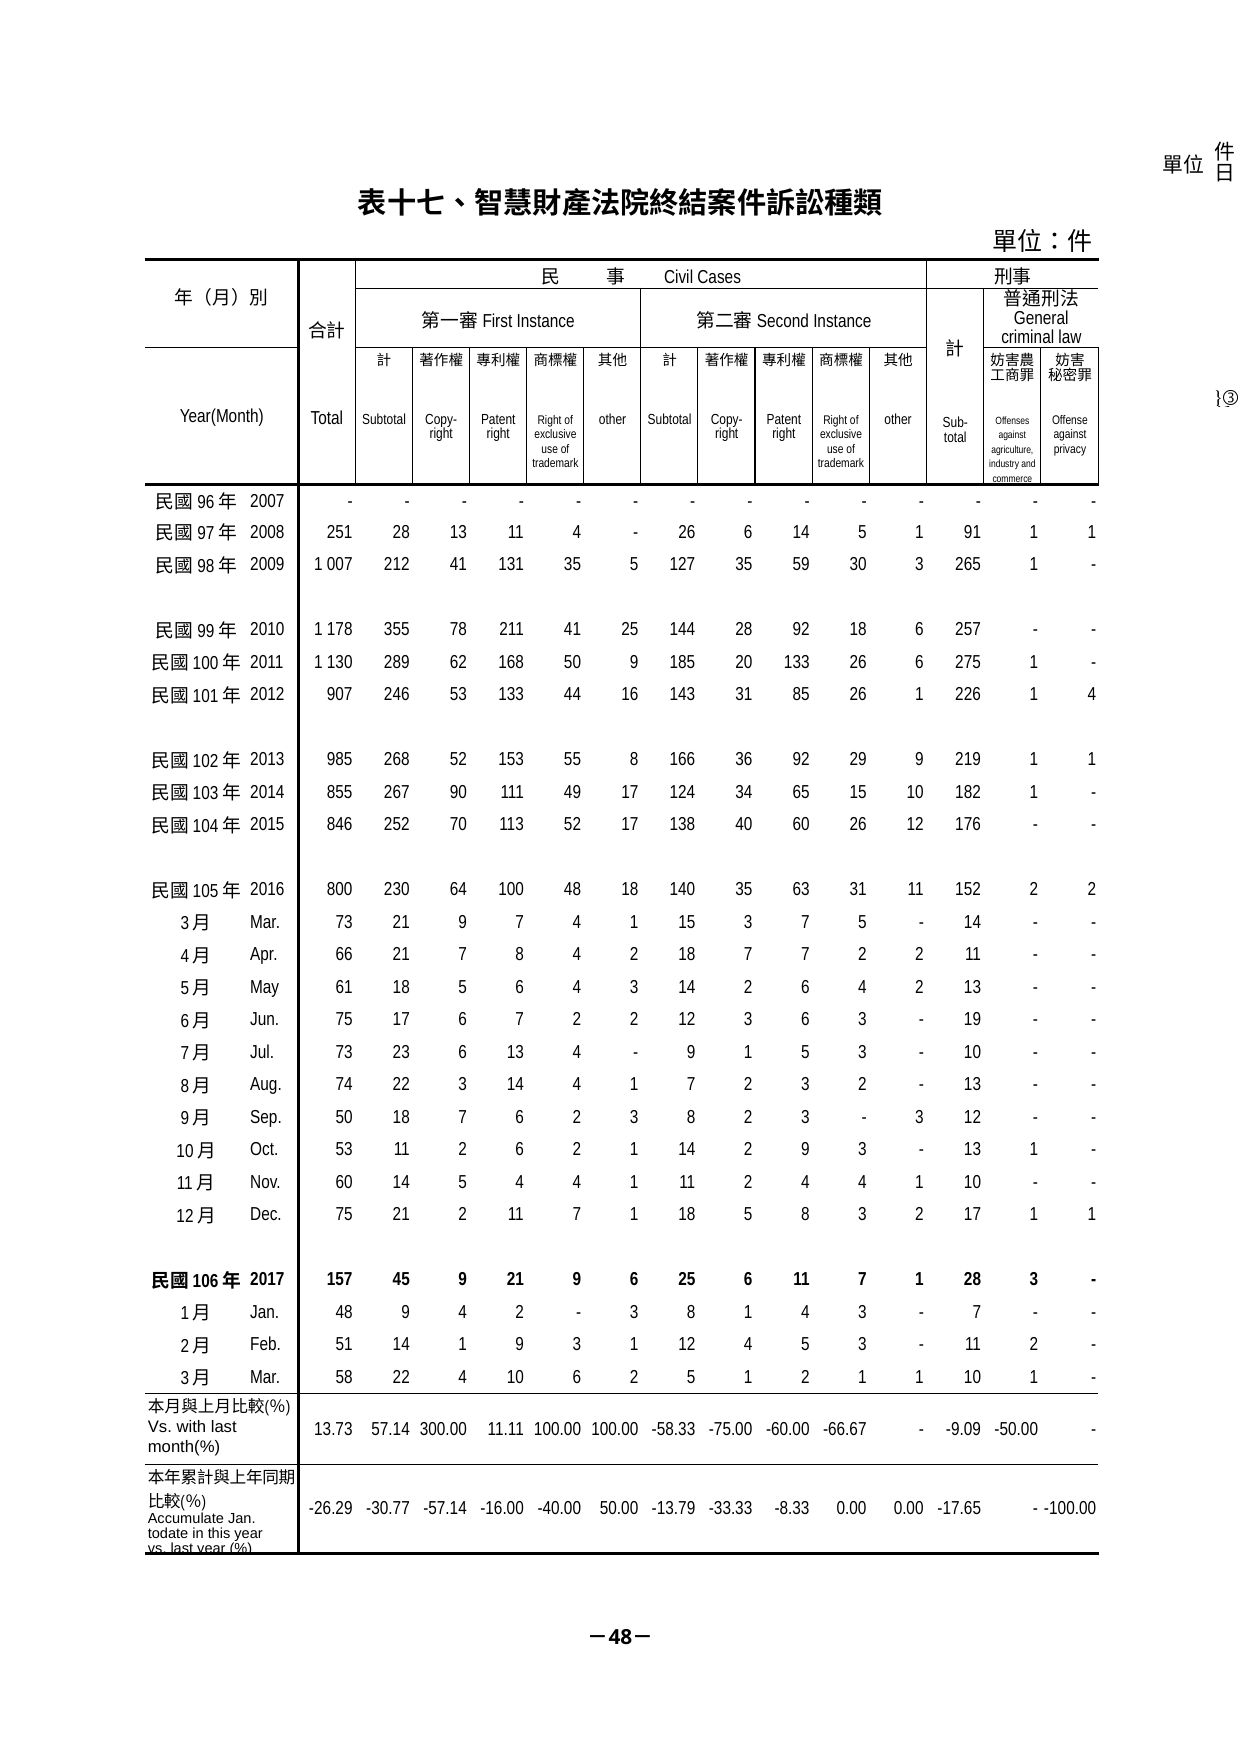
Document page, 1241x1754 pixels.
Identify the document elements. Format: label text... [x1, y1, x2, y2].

table_cell 11 [755, 1263, 812, 1295]
table_cell - [984, 808, 1041, 840]
table_cell 4 [527, 1068, 584, 1100]
table_cell 185 [641, 645, 698, 678]
table_cell 1 [584, 1133, 641, 1165]
table_cell 2014 [247, 775, 297, 808]
table_cell 3 [527, 1328, 584, 1360]
table_cell -9.09 [926, 1394, 983, 1463]
table_cell 85 [755, 678, 812, 710]
table_cell 1 [984, 1360, 1041, 1393]
table_cell [926, 710, 983, 743]
table_cell - [755, 486, 812, 515]
table_cell 1 [698, 1295, 755, 1328]
table_cell 18 [641, 938, 698, 970]
table_cell 143 [641, 678, 698, 710]
table_cell [984, 580, 1041, 613]
table_cell Mar. [247, 905, 297, 938]
table_cell 11 [926, 1328, 983, 1360]
table_cell 55 [527, 743, 584, 775]
table_cell 6 [755, 970, 812, 1003]
table_cell 800 [300, 873, 355, 905]
table_cell 100 [470, 873, 527, 905]
table_cell 2 [698, 1068, 755, 1100]
table_cell 21 [355, 905, 412, 938]
table_cell 35 [698, 873, 755, 905]
table_cell - [527, 486, 584, 515]
table_cell 75 [300, 1198, 355, 1230]
table_cell 100.00 [527, 1394, 584, 1463]
table_cell 7 [412, 938, 469, 970]
table_cell 11 [470, 515, 527, 548]
table_cell 66 [300, 938, 355, 970]
table_cell [812, 1230, 869, 1263]
table_cell 1 [812, 1360, 869, 1393]
table_cell Jun. [247, 1003, 297, 1035]
table_cell 300.00 [412, 1394, 469, 1463]
table_cell - [1041, 1360, 1099, 1393]
table_cell [355, 840, 412, 873]
table_cell -60.00 [755, 1394, 812, 1463]
table_cell [641, 580, 698, 613]
table_cell 1 007 [300, 548, 355, 580]
table_cell [527, 1230, 584, 1263]
table_cell 846 [300, 808, 355, 840]
table_cell 4 [527, 515, 584, 548]
table_cell 本年累計與上年同期比較(％) Accumulate Jan. todate in this year vs. last year (%) [145, 1465, 297, 1552]
table_cell - [869, 1003, 926, 1035]
table_cell 14 [355, 1165, 412, 1198]
table_cell 11 [641, 1165, 698, 1198]
table_cell Apr. [247, 938, 297, 970]
table_cell 1 [984, 548, 1041, 580]
table_cell - [1041, 1133, 1099, 1165]
table_cell [300, 710, 355, 743]
table_cell 5 [584, 548, 641, 580]
table_cell [1041, 710, 1099, 743]
table_cell 民國103年 [145, 775, 247, 808]
table_cell 1 [984, 1133, 1041, 1165]
table_cell [355, 580, 412, 613]
table_cell 6 [698, 1263, 755, 1295]
table_cell 3 [412, 1068, 469, 1100]
table_cell 5 [755, 1035, 812, 1068]
table_cell -33.33 [698, 1465, 755, 1552]
table_cell 1 [869, 515, 926, 548]
table_cell [926, 840, 983, 873]
table_cell 2 [812, 1068, 869, 1100]
table_cell 8 [755, 1198, 812, 1230]
table_cell 58 [300, 1360, 355, 1393]
table_cell 12 [641, 1003, 698, 1035]
table_cell 29 [812, 743, 869, 775]
table_cell 48 [300, 1295, 355, 1328]
table_cell 18 [641, 1198, 698, 1230]
table_cell 著作權 Copy- right [413, 348, 469, 483]
table_cell 65 [755, 775, 812, 808]
table_cell - [984, 970, 1041, 1003]
table_cell 92 [755, 743, 812, 775]
table_cell 3月 [145, 905, 247, 938]
table_cell Mar. [247, 1360, 297, 1393]
table_cell - [1041, 970, 1099, 1003]
table_cell 4 [755, 1295, 812, 1328]
table_cell 246 [355, 678, 412, 710]
table_cell 5 [412, 970, 469, 1003]
table_cell 28 [355, 515, 412, 548]
table_cell 2 [984, 873, 1041, 905]
table_cell 48 [527, 873, 584, 905]
table_cell [584, 580, 641, 613]
table_cell [1041, 840, 1099, 873]
table_cell 4 [412, 1360, 469, 1393]
table_cell - [869, 905, 926, 938]
table_cell 13 [926, 970, 983, 1003]
table_cell 1 [984, 1198, 1041, 1230]
table_cell 8 [641, 1100, 698, 1133]
table_cell 907 [300, 678, 355, 710]
table_cell 16 [584, 678, 641, 710]
table_cell 7月 [145, 1035, 247, 1068]
table_cell 4 [527, 1035, 584, 1068]
table_cell 11 [355, 1133, 412, 1165]
table_cell [412, 1230, 469, 1263]
table_cell [145, 840, 247, 873]
table_cell 3 [812, 1003, 869, 1035]
table_cell [984, 710, 1041, 743]
table_cell [1041, 580, 1099, 613]
table_cell 3 [812, 1295, 869, 1328]
table_cell [470, 710, 527, 743]
table_cell 4 [812, 970, 869, 1003]
table_cell 著作權 Copy- right [698, 348, 754, 483]
table_cell 355 [355, 613, 412, 645]
table_cell 民國104年 [145, 808, 247, 840]
table_cell 計 Sub- total [927, 289, 983, 483]
table_cell Sep. [247, 1100, 297, 1133]
table_cell 2 [527, 1133, 584, 1165]
table_cell Jul. [247, 1035, 297, 1068]
table_cell [755, 710, 812, 743]
table_cell 73 [300, 905, 355, 938]
table_cell 22 [355, 1360, 412, 1393]
table_cell 4 [812, 1165, 869, 1198]
table_cell 2 [984, 1328, 1041, 1360]
table_cell 140 [641, 873, 698, 905]
table_cell 78 [412, 613, 469, 645]
table_cell 257 [926, 613, 983, 645]
table_cell [869, 1230, 926, 1263]
table_cell 52 [412, 743, 469, 775]
table_cell 1 [1041, 743, 1099, 775]
table_cell [527, 580, 584, 613]
table_cell 267 [355, 775, 412, 808]
table_cell - [812, 1100, 869, 1133]
table_cell 5 [812, 515, 869, 548]
table_cell 166 [641, 743, 698, 775]
table_cell 74 [300, 1068, 355, 1100]
table_cell - [1041, 905, 1099, 938]
table_cell [869, 710, 926, 743]
table_cell 3 [984, 1263, 1041, 1295]
table_cell 妨害 秘密罪 Offense against privacy [1041, 348, 1098, 483]
table_cell - [1041, 808, 1099, 840]
table_cell 2 [869, 938, 926, 970]
table_cell 8 [470, 938, 527, 970]
table_cell 1 [412, 1328, 469, 1360]
table_cell 民國 99年 [145, 613, 247, 645]
table_cell [470, 840, 527, 873]
table_cell - [984, 486, 1041, 515]
table_cell 2 [698, 970, 755, 1003]
table_cell [755, 1230, 812, 1263]
table_cell 12 [641, 1328, 698, 1360]
table_cell 9 [641, 1035, 698, 1068]
table_cell 2011 [247, 645, 297, 678]
table_cell 0.00 [869, 1465, 926, 1552]
table_cell [247, 580, 297, 613]
table_cell 4 [412, 1295, 469, 1328]
table_cell 2 [527, 1003, 584, 1035]
table_cell 1 [869, 1360, 926, 1393]
table_cell 17 [584, 775, 641, 808]
table_cell [984, 1230, 1041, 1263]
table_cell 153 [470, 743, 527, 775]
table_cell 111 [470, 775, 527, 808]
table_cell 9月 [145, 1100, 247, 1133]
table_cell 4 [1041, 678, 1099, 710]
table_cell 124 [641, 775, 698, 808]
table_cell 17 [355, 1003, 412, 1035]
table_cell 6 [470, 970, 527, 1003]
table_cell 3 [584, 1100, 641, 1133]
table_cell - [300, 486, 355, 515]
table_cell -40.00 [527, 1465, 584, 1552]
table_cell 1 [984, 775, 1041, 808]
text 單位：件 [148, 221, 1092, 258]
table_cell [300, 840, 355, 873]
table_cell 1 [584, 1165, 641, 1198]
table_cell 2 [527, 1100, 584, 1133]
table_cell - [869, 1328, 926, 1360]
table_cell 8 [641, 1295, 698, 1328]
table_cell 普通刑法 General criminal law [984, 288, 1099, 347]
table_cell 63 [755, 873, 812, 905]
table_cell - [1041, 486, 1099, 515]
table_cell [698, 840, 755, 873]
table_cell 4 [527, 970, 584, 1003]
table_cell 157 [300, 1263, 355, 1295]
table_cell - [698, 486, 755, 515]
table_cell 2 [698, 1165, 755, 1198]
table_cell 1 [698, 1360, 755, 1393]
table_cell 14 [755, 515, 812, 548]
table_cell 131 [470, 548, 527, 580]
table_cell 其他 other [584, 348, 640, 483]
table_cell 22 [355, 1068, 412, 1100]
table_cell 9 [869, 743, 926, 775]
table_cell 2013 [247, 743, 297, 775]
table_cell 251 [300, 515, 355, 548]
table_cell - [984, 1165, 1041, 1198]
table_cell - [984, 938, 1041, 970]
table_cell 92 [755, 613, 812, 645]
table_cell 1 [1041, 1198, 1099, 1230]
table_cell 10 [926, 1035, 983, 1068]
table_cell 9 [527, 1263, 584, 1295]
table_cell 2 [755, 1360, 812, 1393]
table_cell 2 [584, 1360, 641, 1393]
table_cell 3 [812, 1328, 869, 1360]
table_cell 28 [698, 613, 755, 645]
text 表十七、智慧財產法院終結案件訴訟種類 [1162, 173, 1212, 181]
table_cell 18 [584, 873, 641, 905]
table_cell - [1041, 1035, 1099, 1068]
table_cell 11 [869, 873, 926, 905]
table_cell 62 [412, 645, 469, 678]
table_cell [755, 580, 812, 613]
table_cell 985 [300, 743, 355, 775]
table_cell 8月 [145, 1068, 247, 1100]
table_cell 75 [300, 1003, 355, 1035]
table_cell - [869, 1394, 926, 1463]
table_cell - [1041, 1165, 1099, 1198]
table_cell -13.79 [641, 1465, 698, 1552]
table_cell 9 [755, 1133, 812, 1165]
table_cell 10 [926, 1165, 983, 1198]
table_cell - [584, 486, 641, 515]
table_cell 53 [300, 1133, 355, 1165]
table_cell Oct. [247, 1133, 297, 1165]
table_cell 252 [355, 808, 412, 840]
table_cell 3 [869, 548, 926, 580]
table_cell 計 Subtotal [356, 348, 412, 483]
table_cell 14 [641, 970, 698, 1003]
table_cell 2 [869, 970, 926, 1003]
table_cell 2 [698, 1100, 755, 1133]
table_cell 6 [869, 645, 926, 678]
table_cell [145, 580, 247, 613]
table_cell 2 [470, 1295, 527, 1328]
table_cell 商標權 Right of exclusive use of trademark [813, 348, 869, 483]
table_cell 91 [926, 515, 983, 548]
table_cell 212 [355, 548, 412, 580]
table_cell 7 [470, 1003, 527, 1035]
table_cell 6 [470, 1100, 527, 1133]
table_cell [300, 580, 355, 613]
table_cell [984, 840, 1041, 873]
table_cell 176 [926, 808, 983, 840]
table_cell 26 [812, 645, 869, 678]
table_cell 70 [412, 808, 469, 840]
table_cell 2010 [247, 613, 297, 645]
table_cell [412, 710, 469, 743]
table_cell 113 [470, 808, 527, 840]
table_cell [641, 710, 698, 743]
table_cell 7 [527, 1198, 584, 1230]
table_cell [247, 840, 297, 873]
table_cell 51 [300, 1328, 355, 1360]
table_cell 21 [470, 1263, 527, 1295]
table_cell -100.00 [1041, 1464, 1099, 1552]
table_cell -17.65 [926, 1465, 983, 1552]
table_cell 1 130 [300, 645, 355, 678]
table_cell 第一審 First Instance [356, 289, 640, 347]
table_cell 138 [641, 808, 698, 840]
table_cell 其他 other [870, 348, 926, 483]
table_cell 7 [641, 1068, 698, 1100]
table_cell -30.77 [355, 1465, 412, 1552]
table_cell 5 [698, 1198, 755, 1230]
table_cell 11 [470, 1198, 527, 1230]
table_cell 1 [869, 678, 926, 710]
table_cell 專利權 Patent right [470, 348, 526, 483]
table_cell 民國 96年 [145, 486, 247, 515]
table_cell 59 [755, 548, 812, 580]
table_cell 1 [869, 1165, 926, 1198]
table_cell 4 [527, 1165, 584, 1198]
table_cell [1041, 1230, 1099, 1263]
table_cell 73 [300, 1035, 355, 1068]
table_cell - [641, 486, 698, 515]
table_cell 民國100年 [145, 645, 247, 678]
table_cell 9 [470, 1328, 527, 1360]
table_cell [355, 710, 412, 743]
table_cell 31 [698, 678, 755, 710]
table_cell 152 [926, 873, 983, 905]
table_cell Dec. [247, 1198, 297, 1230]
table_cell - [1041, 1068, 1099, 1100]
table_cell - [869, 1133, 926, 1165]
table_cell 3 [698, 1003, 755, 1035]
table_cell 民國 97年 [145, 515, 247, 548]
table_cell 41 [412, 548, 469, 580]
table_cell 3 [869, 1100, 926, 1133]
table_cell 12月 [145, 1198, 247, 1230]
text 單位： [1162, 148, 1212, 173]
table_cell 50.00 [584, 1465, 641, 1552]
table_cell 60 [755, 808, 812, 840]
table_cell 5 [641, 1360, 698, 1393]
table_cell 13.73 [300, 1394, 355, 1463]
table_cell [355, 1230, 412, 1263]
table_cell [698, 1230, 755, 1263]
table_cell 專利權 Patent right [756, 348, 812, 483]
table_cell 民國102年 [145, 743, 247, 775]
table_cell [812, 710, 869, 743]
table_cell 2008 [247, 515, 297, 548]
text 表十七、智慧財產法院終結案件訴訟種類 [148, 183, 1092, 221]
table_cell 7 [470, 905, 527, 938]
table_cell 12 [869, 808, 926, 840]
table_cell [869, 580, 926, 613]
table_cell 90 [412, 775, 469, 808]
table_cell 1月 [145, 1295, 247, 1328]
table_cell 211 [470, 613, 527, 645]
table_cell 4 [470, 1165, 527, 1198]
table_cell - [812, 486, 869, 515]
table_header 刑事 [927, 261, 1099, 288]
table_cell 219 [926, 743, 983, 775]
table_cell 2017 [247, 1263, 297, 1295]
table_cell 2012 [247, 678, 297, 710]
table_cell 35 [527, 548, 584, 580]
table_cell 855 [300, 775, 355, 808]
table_cell 45 [355, 1263, 412, 1295]
table_cell 7 [812, 1263, 869, 1295]
table_cell 19 [926, 1003, 983, 1035]
table_cell - [1041, 1295, 1099, 1328]
table_cell -75.00 [698, 1394, 755, 1463]
table_cell - [584, 515, 641, 548]
table_cell [926, 1230, 983, 1263]
table_cell 3 [755, 1100, 812, 1133]
table_cell 144 [641, 613, 698, 645]
table_cell 2007 [247, 486, 297, 515]
table_cell 3 [812, 1198, 869, 1230]
table_cell 4 [755, 1165, 812, 1198]
table_cell -8.33 [755, 1465, 812, 1552]
table_cell - [984, 1068, 1041, 1100]
table_cell 182 [926, 775, 983, 808]
table_cell - [869, 1068, 926, 1100]
table_cell 49 [527, 775, 584, 808]
table_cell 2 [412, 1133, 469, 1165]
table_cell 2 [584, 938, 641, 970]
table_cell - [1041, 1328, 1099, 1360]
table_cell Jan. [247, 1295, 297, 1328]
table_cell 275 [926, 645, 983, 678]
table_cell 6 [412, 1003, 469, 1035]
table_cell 26 [812, 808, 869, 840]
table_cell 6 [527, 1360, 584, 1393]
table_cell [641, 1230, 698, 1263]
table_cell - [1041, 613, 1099, 645]
table_cell - [1041, 1003, 1099, 1035]
table_cell 13 [926, 1068, 983, 1100]
table_cell 26 [812, 678, 869, 710]
table_cell 3 [755, 1068, 812, 1100]
table_cell - [984, 1100, 1041, 1133]
table_cell 25 [641, 1263, 698, 1295]
table_cell 民國106年 [145, 1263, 247, 1295]
table_cell 36 [698, 743, 755, 775]
table_cell 5月 [145, 970, 247, 1003]
table_cell [247, 1230, 297, 1263]
table_cell 1 [984, 515, 1041, 548]
table_cell [869, 840, 926, 873]
table_cell - [412, 486, 469, 515]
table_cell 265 [926, 548, 983, 580]
table_cell 53 [412, 678, 469, 710]
table_cell 3 [698, 905, 755, 938]
table_header 民 事 Civil Cases [356, 261, 926, 288]
table_cell 第二審 Second Instance [641, 289, 926, 347]
table_cell 11月 [145, 1165, 247, 1198]
table_cell 7 [698, 938, 755, 970]
table_cell [527, 710, 584, 743]
table_cell 40 [698, 808, 755, 840]
table_cell 9 [584, 645, 641, 678]
table_cell 2 [1041, 873, 1099, 905]
table_cell 64 [412, 873, 469, 905]
table_cell 7 [755, 905, 812, 938]
table_cell Aug. [247, 1068, 297, 1100]
table_cell [755, 840, 812, 873]
table_cell 230 [355, 873, 412, 905]
table_cell -50.00 [984, 1394, 1041, 1463]
table_cell 1 [584, 905, 641, 938]
table_cell [527, 840, 584, 873]
table_cell 21 [355, 938, 412, 970]
table_cell 計 Subtotal [641, 348, 697, 483]
table_header 年（月）別 [1215, 383, 1240, 407]
table_cell 3 [812, 1035, 869, 1068]
table_cell - [984, 1003, 1041, 1035]
table_cell - [1041, 775, 1099, 808]
table_cell 10 [470, 1360, 527, 1393]
table_cell 26 [641, 515, 698, 548]
table_cell 2 [869, 1198, 926, 1230]
table_cell 5 [755, 1328, 812, 1360]
table_cell 30 [812, 548, 869, 580]
table_cell 4 [698, 1328, 755, 1360]
table_cell 9 [412, 905, 469, 938]
table_cell 民國 98年 [145, 548, 247, 580]
table_cell 25 [584, 613, 641, 645]
table_cell 2015 [247, 808, 297, 840]
table_cell 168 [470, 645, 527, 678]
text 件日 [1212, 141, 1240, 184]
table_cell 7 [926, 1295, 983, 1328]
table_cell [145, 1230, 247, 1263]
table_cell 民國101年 [145, 678, 247, 710]
table_cell 9 [355, 1295, 412, 1328]
table_cell 28 [926, 1263, 983, 1295]
table_cell 31 [812, 873, 869, 905]
table_cell 6 [755, 1003, 812, 1035]
table_cell - [470, 486, 527, 515]
table_cell 100.00 [584, 1394, 641, 1463]
table_cell 50 [527, 645, 584, 678]
table_cell - [1041, 938, 1099, 970]
table_cell Year(Month) [145, 348, 297, 483]
table_cell 127 [641, 548, 698, 580]
table_cell 3 [584, 1295, 641, 1328]
table_cell 18 [355, 1100, 412, 1133]
table_cell 0.00 [812, 1465, 869, 1552]
table_cell 11.11 [470, 1394, 527, 1463]
table_cell 14 [641, 1133, 698, 1165]
table_cell - [984, 613, 1041, 645]
table_cell 2 [812, 938, 869, 970]
table_cell 2016 [247, 873, 297, 905]
table_cell 14 [926, 905, 983, 938]
table_cell [641, 840, 698, 873]
table_cell 268 [355, 743, 412, 775]
table_cell 21 [355, 1198, 412, 1230]
table_cell 15 [641, 905, 698, 938]
table_cell 6 [584, 1263, 641, 1295]
table_cell [698, 580, 755, 613]
table_cell 2 [584, 1003, 641, 1035]
table_cell 6月 [145, 1003, 247, 1035]
table_cell 61 [300, 970, 355, 1003]
table_cell 18 [812, 613, 869, 645]
table_cell [412, 840, 469, 873]
table_cell 50 [300, 1100, 355, 1133]
table_cell - [584, 1035, 641, 1068]
table_cell - [355, 486, 412, 515]
table_cell - [869, 1035, 926, 1068]
table_cell Feb. [247, 1328, 297, 1360]
table_cell 4 [527, 905, 584, 938]
table_cell 2 [698, 1133, 755, 1165]
table_cell 60 [300, 1165, 355, 1198]
table_header 合計 Total [300, 261, 355, 483]
table_cell - [1041, 1100, 1099, 1133]
table_cell 1 [984, 743, 1041, 775]
table_cell 226 [926, 678, 983, 710]
table_cell 13 [470, 1035, 527, 1068]
table_header 年（月）別 [145, 261, 297, 347]
table_cell -66.67 [812, 1394, 869, 1463]
table_cell 14 [355, 1328, 412, 1360]
table_cell 1 [869, 1263, 926, 1295]
table_cell [698, 710, 755, 743]
table_cell 6 [698, 515, 755, 548]
table_cell 17 [926, 1198, 983, 1230]
table_cell [470, 1230, 527, 1263]
table_cell 57.14 [355, 1394, 412, 1463]
table_cell - [984, 1465, 1041, 1552]
table_cell 2009 [247, 548, 297, 580]
table_cell 20 [698, 645, 755, 678]
table_cell 44 [527, 678, 584, 710]
table_cell 1 [584, 1068, 641, 1100]
table_cell 4月 [145, 938, 247, 970]
table_cell 7 [755, 938, 812, 970]
table_cell 10 [926, 1360, 983, 1393]
table_cell 妨害農 工商罪 Offenses against agriculture, industry and commerce [984, 348, 1040, 483]
table_cell 13 [412, 515, 469, 548]
table_cell -16.00 [470, 1465, 527, 1552]
table_cell - [926, 486, 983, 515]
table_cell [584, 1230, 641, 1263]
table_cell [584, 840, 641, 873]
table_cell - [527, 1295, 584, 1328]
table_cell 2月 [145, 1328, 247, 1360]
table_cell 1 [584, 1198, 641, 1230]
table_cell 6 [869, 613, 926, 645]
table_cell 18 [355, 970, 412, 1003]
table_cell 5 [812, 905, 869, 938]
table_cell - [869, 486, 926, 515]
table_cell 9 [412, 1263, 469, 1295]
table_cell -58.33 [641, 1394, 698, 1463]
table_cell 10 [869, 775, 926, 808]
table_cell 1 [984, 645, 1041, 678]
table_cell 13 [926, 1133, 983, 1165]
table_cell 17 [584, 808, 641, 840]
table_cell 133 [755, 645, 812, 678]
table_cell [926, 580, 983, 613]
table_cell 10月 [145, 1133, 247, 1165]
table_cell 本月與上月比較(％) Vs. with last month(%) [145, 1394, 297, 1463]
table_cell -26.29 [300, 1465, 355, 1552]
table_cell 1 178 [300, 613, 355, 645]
table_cell 6 [412, 1035, 469, 1068]
table_cell 14 [470, 1068, 527, 1100]
table_cell 34 [698, 775, 755, 808]
table_cell 1 [1041, 515, 1099, 548]
table_cell Nov. [247, 1165, 297, 1198]
table_cell - [869, 1295, 926, 1328]
table_cell -57.14 [412, 1465, 469, 1552]
table_cell - [1041, 645, 1099, 678]
table_cell [812, 840, 869, 873]
table_cell 商標權 Right of exclusive use of trademark [527, 348, 583, 483]
table_cell [812, 580, 869, 613]
table_cell 民國105年 [145, 873, 247, 905]
table_cell 8 [584, 743, 641, 775]
table_cell 7 [412, 1100, 469, 1133]
table_cell - [984, 905, 1041, 938]
table_cell 35 [698, 548, 755, 580]
table_cell 1 [698, 1035, 755, 1068]
table_cell [412, 580, 469, 613]
table_cell 11 [926, 938, 983, 970]
table_cell - [1041, 1393, 1099, 1463]
table_cell 1 [984, 678, 1041, 710]
table_cell 41 [527, 613, 584, 645]
table_cell 6 [470, 1133, 527, 1165]
table_cell 15 [812, 775, 869, 808]
table_cell 133 [470, 678, 527, 710]
table_cell 1 [584, 1328, 641, 1360]
table_cell 3月 [145, 1360, 247, 1393]
table_cell [584, 710, 641, 743]
table_cell - [1041, 548, 1099, 580]
table_cell 2 [412, 1198, 469, 1230]
table_cell 3 [584, 970, 641, 1003]
table_cell 4 [527, 938, 584, 970]
table_cell 52 [527, 808, 584, 840]
table_cell 23 [355, 1035, 412, 1068]
table_cell - [984, 1295, 1041, 1328]
table_cell May [247, 970, 297, 1003]
table_cell - [1041, 1263, 1099, 1295]
table_cell 289 [355, 645, 412, 678]
table_cell [247, 710, 297, 743]
table_cell [145, 710, 247, 743]
table_cell 12 [926, 1100, 983, 1133]
table_cell [470, 580, 527, 613]
table_cell - [984, 1035, 1041, 1068]
table_cell 5 [412, 1165, 469, 1198]
table_cell 3 [812, 1133, 869, 1165]
table_cell [300, 1230, 355, 1263]
